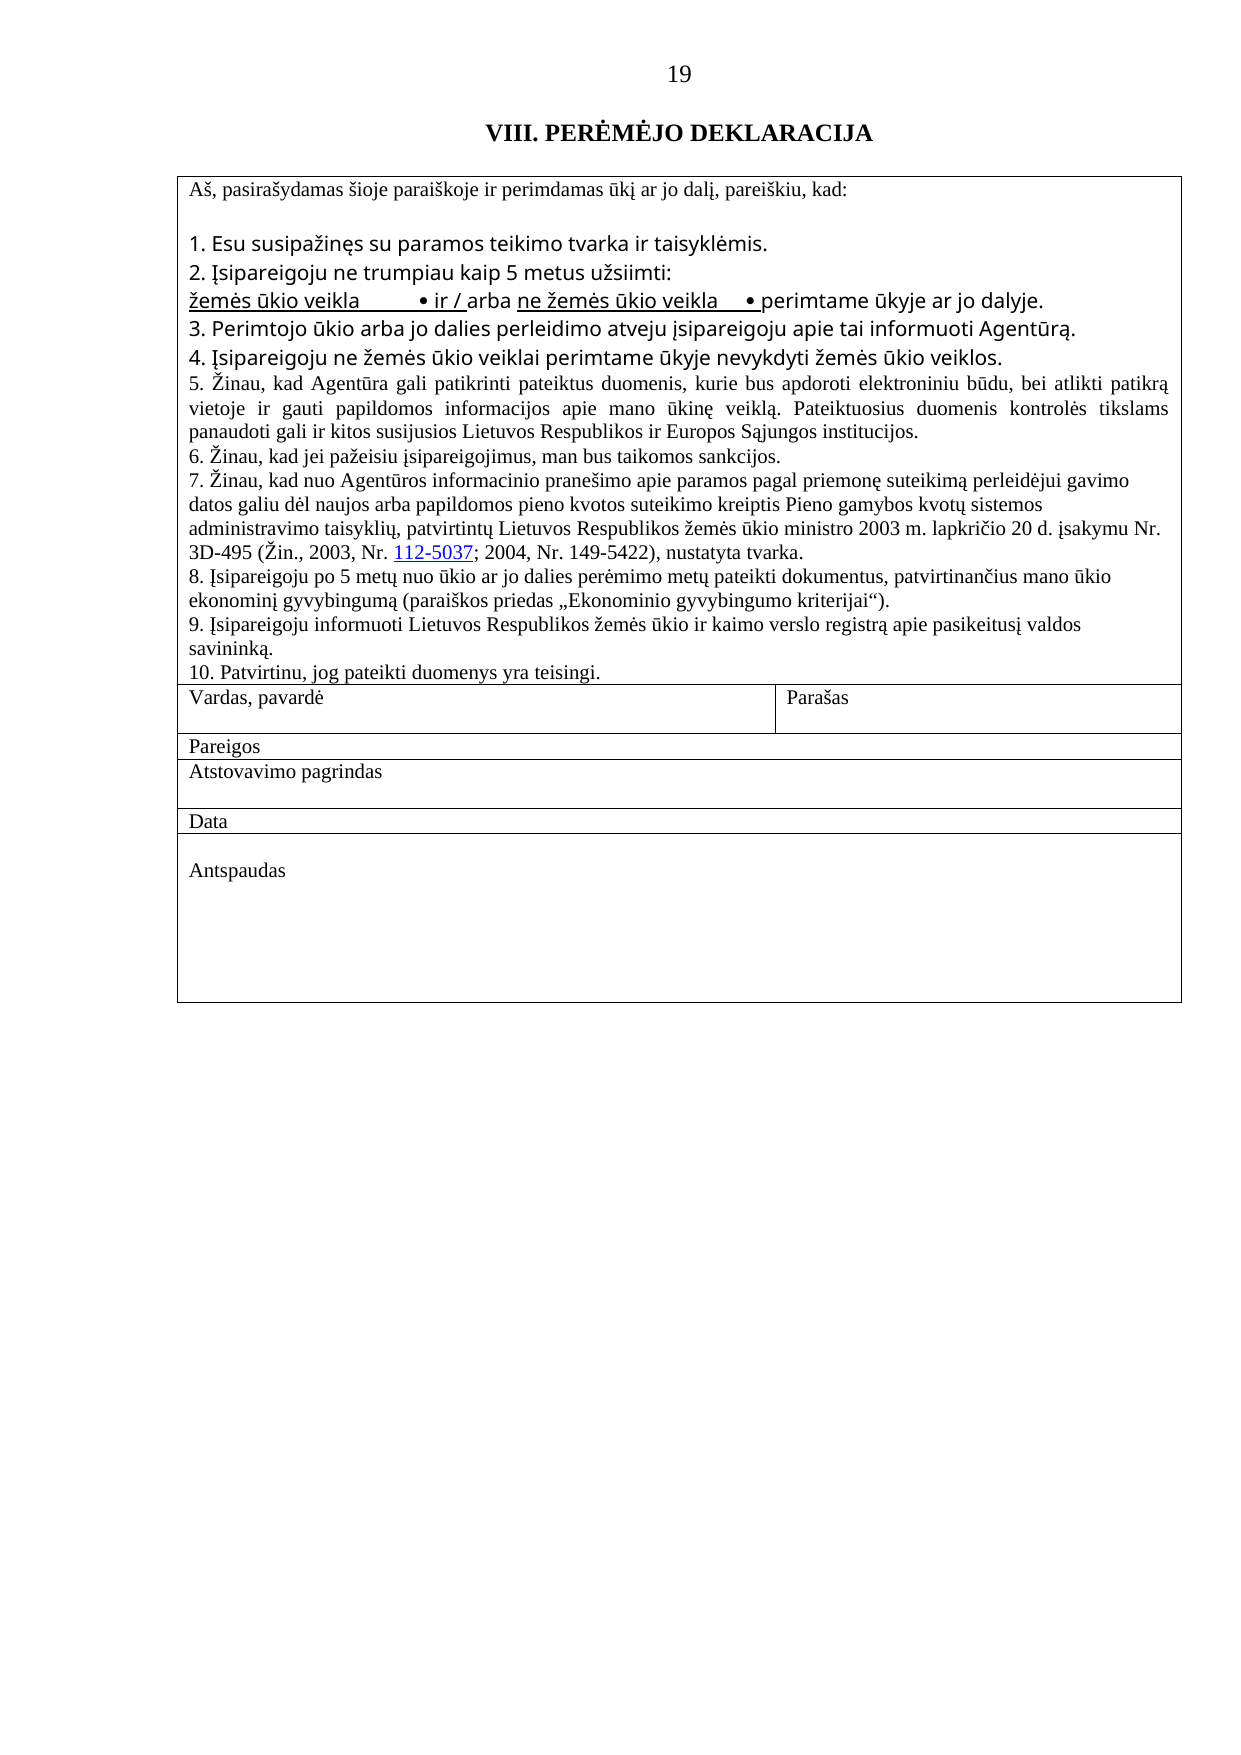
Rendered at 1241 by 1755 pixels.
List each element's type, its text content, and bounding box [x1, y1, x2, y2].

table_header Aš, pasirašydamas šioje paraiškoje ir perimdamas ūkį ar jo dalį, pareiškiu, kad: 1. Esu susipažinęs su paramos teikimo tvarka ir taisyklėmis. 2. Įsipareigoju ne trumpiau kaip 5 metus užsiimti: žemės ūkio veikla  ir / arba ne žemės ūkio veikla  perimtame ūkyje ar jo dalyje. 3. Perimtojo ūkio arba jo dalies perleidimo atveju įsipareigoju apie tai informuoti Agentūrą. 4. Įsipareigoju ne žemės ūkio veiklai perimtame ūkyje nevykdyti žemės ūkio veiklos. 5. Žinau, kad Agentūra gali patikrinti pateiktus duomenis, kurie bus apdoroti elektroniniu būdu, bei atlikti patikrą vietoje ir gauti papildomos informacijos apie mano ūkinę veiklą. Pateiktuosius duomenis kontrolės tikslams panaudoti gali ir kitos susijusios Lietuvos Respublikos ir Europos Sąjungos institucijos. 6. Žinau, kad jei pažeisiu įsipareigojimus, man bus taikomos sankcijos. 7. Žinau, kad nuo Agentūros informacinio pranešimo apie paramos pagal priemonę suteikimą perleidėjui gavimo datos galiu dėl naujos arba papildomos pieno kvotos suteikimo kreiptis Pieno gamybos kvotų sistemos administravimo taisyklių, patvirtintų Lietuvos Respublikos žemės ūkio ministro 2003 m. lapkričio 20 d. įsakymu Nr. 3D-495 (Žin., 2003, Nr. 112-5037; 2004, Nr. 149-5422), nustatyta tvarka. 8. Įsipareigoju po 5 metų nuo ūkio ar jo dalies perėmimo metų pateikti dokumentus, patvirtinančius mano ūkio ekonominį gyvybingumą (paraiškos priedas „Ekonominio gyvybingumo kriterijai“). 9. Įsipareigoju informuoti Lietuvos Respublikos žemės ūkio ir kaimo verslo registrą apie pasikeitusį valdos savininką. 10. Patvirtinu, jog pateikti duomenys yra teisingi. [178, 177, 1181, 684]
table_cell Parašas [776, 685, 1181, 733]
table_cell Antspaudas [178, 834, 1181, 1002]
table_cell Data [178, 809, 1181, 833]
table_cell Atstovavimo pagrindas [178, 760, 1181, 808]
text VIII. PERĖMĖJO DEKLARACIJA [177, 118, 1181, 147]
table_cell Pareigos [178, 734, 1181, 758]
table_cell Vardas, pavardė [178, 685, 775, 733]
